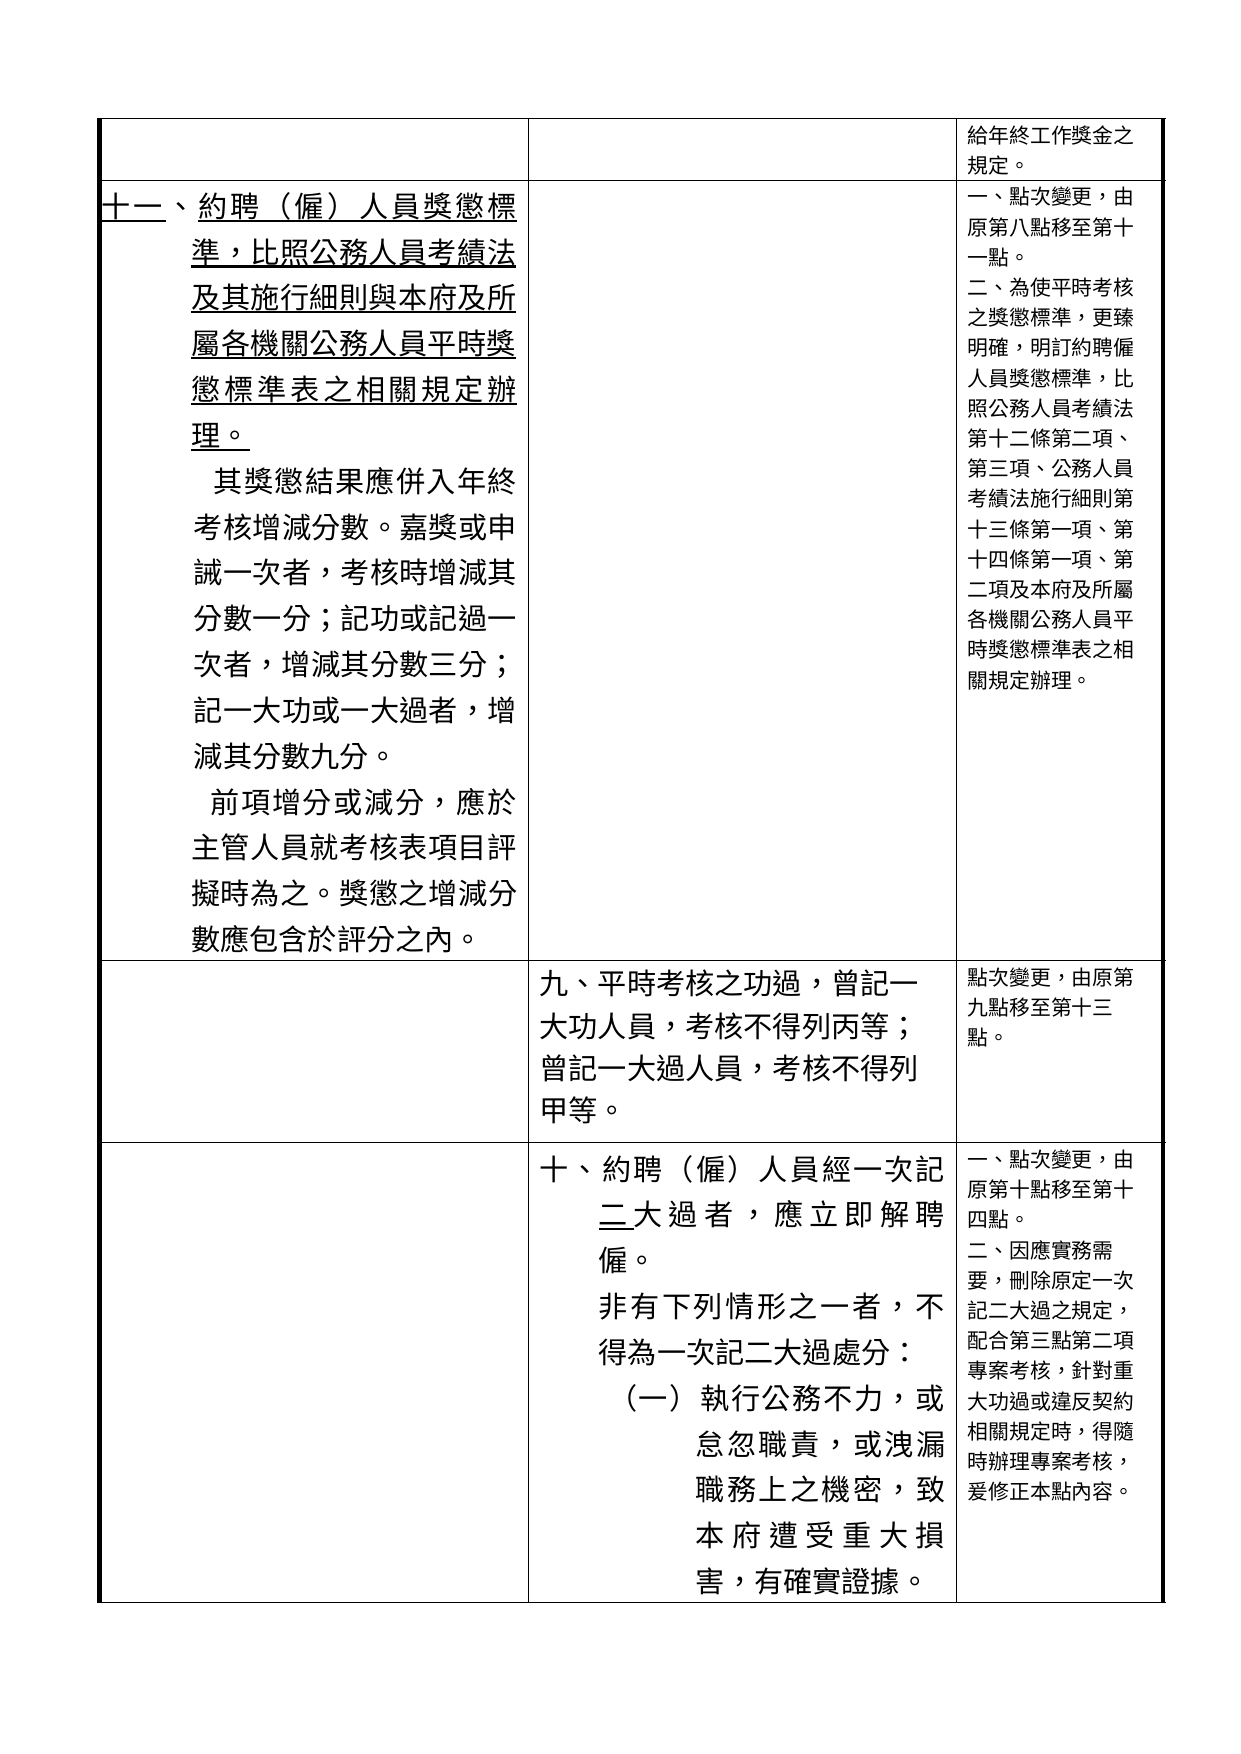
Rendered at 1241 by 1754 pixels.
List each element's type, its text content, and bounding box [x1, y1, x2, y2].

table_cell [102, 1143, 528, 1602]
table_cell [102, 119, 528, 179]
table_cell 一、點次變更，由原第十點移至第十四點。 二、因應實務需要，刪除原定一次記二大過之規定，配合第三點第二項專案考核，針對重大功過或違反契約相關規定時，得隨時辦理專案考核，爰修正本點內容。 [957, 1143, 1161, 1602]
table_cell 點次變更，由原第九點移至第十三點。 [957, 961, 1161, 1142]
table_cell 十、約聘（僱）人員經一次記二大過者，應立即解聘僱。 非有下列情形之一者，不得為一次記二大過處分： （一）執行公務不力，或怠忽職責，或洩漏職務上之機密，致本府遭受重大損害，有確實證據。 [529, 1143, 956, 1602]
table_cell [529, 181, 956, 960]
table_cell [102, 961, 528, 1142]
table_cell [529, 119, 956, 179]
table_cell 十一、約聘（僱）人員獎懲標準，比照公務人員考績法及其施行細則與本府及所屬各機關公務人員平時獎懲標準表之相關規定辦理。 其獎懲結果應併入年終考核增減分數。嘉獎或申誡一次者，考核時增減其分數一分；記功或記過一次者，增減其分數三分；記一大功或一大過者，增減其分數九分。 前項增分或減分，應於主管人員就考核表項目評擬時為之。獎懲之增減分數應包含於評分之內。 [102, 181, 528, 960]
table_cell 給年終工作獎金之規定。 [957, 119, 1161, 179]
table_cell 九、平時考核之功過，曾記一大功人員，考核不得列丙等；曾記一大過人員，考核不得列甲等。 [529, 961, 956, 1142]
table_cell 一、點次變更，由原第八點移至第十一點。 二、為使平時考核之獎懲標準，更臻明確，明訂約聘僱人員獎懲標準，比照公務人員考績法第十二條第二項、第三項、公務人員考績法施行細則第十三條第一項、第十四條第一項、第二項及本府及所屬各機關公務人員平時獎懲標準表之相關規定辦理。 [957, 181, 1161, 960]
